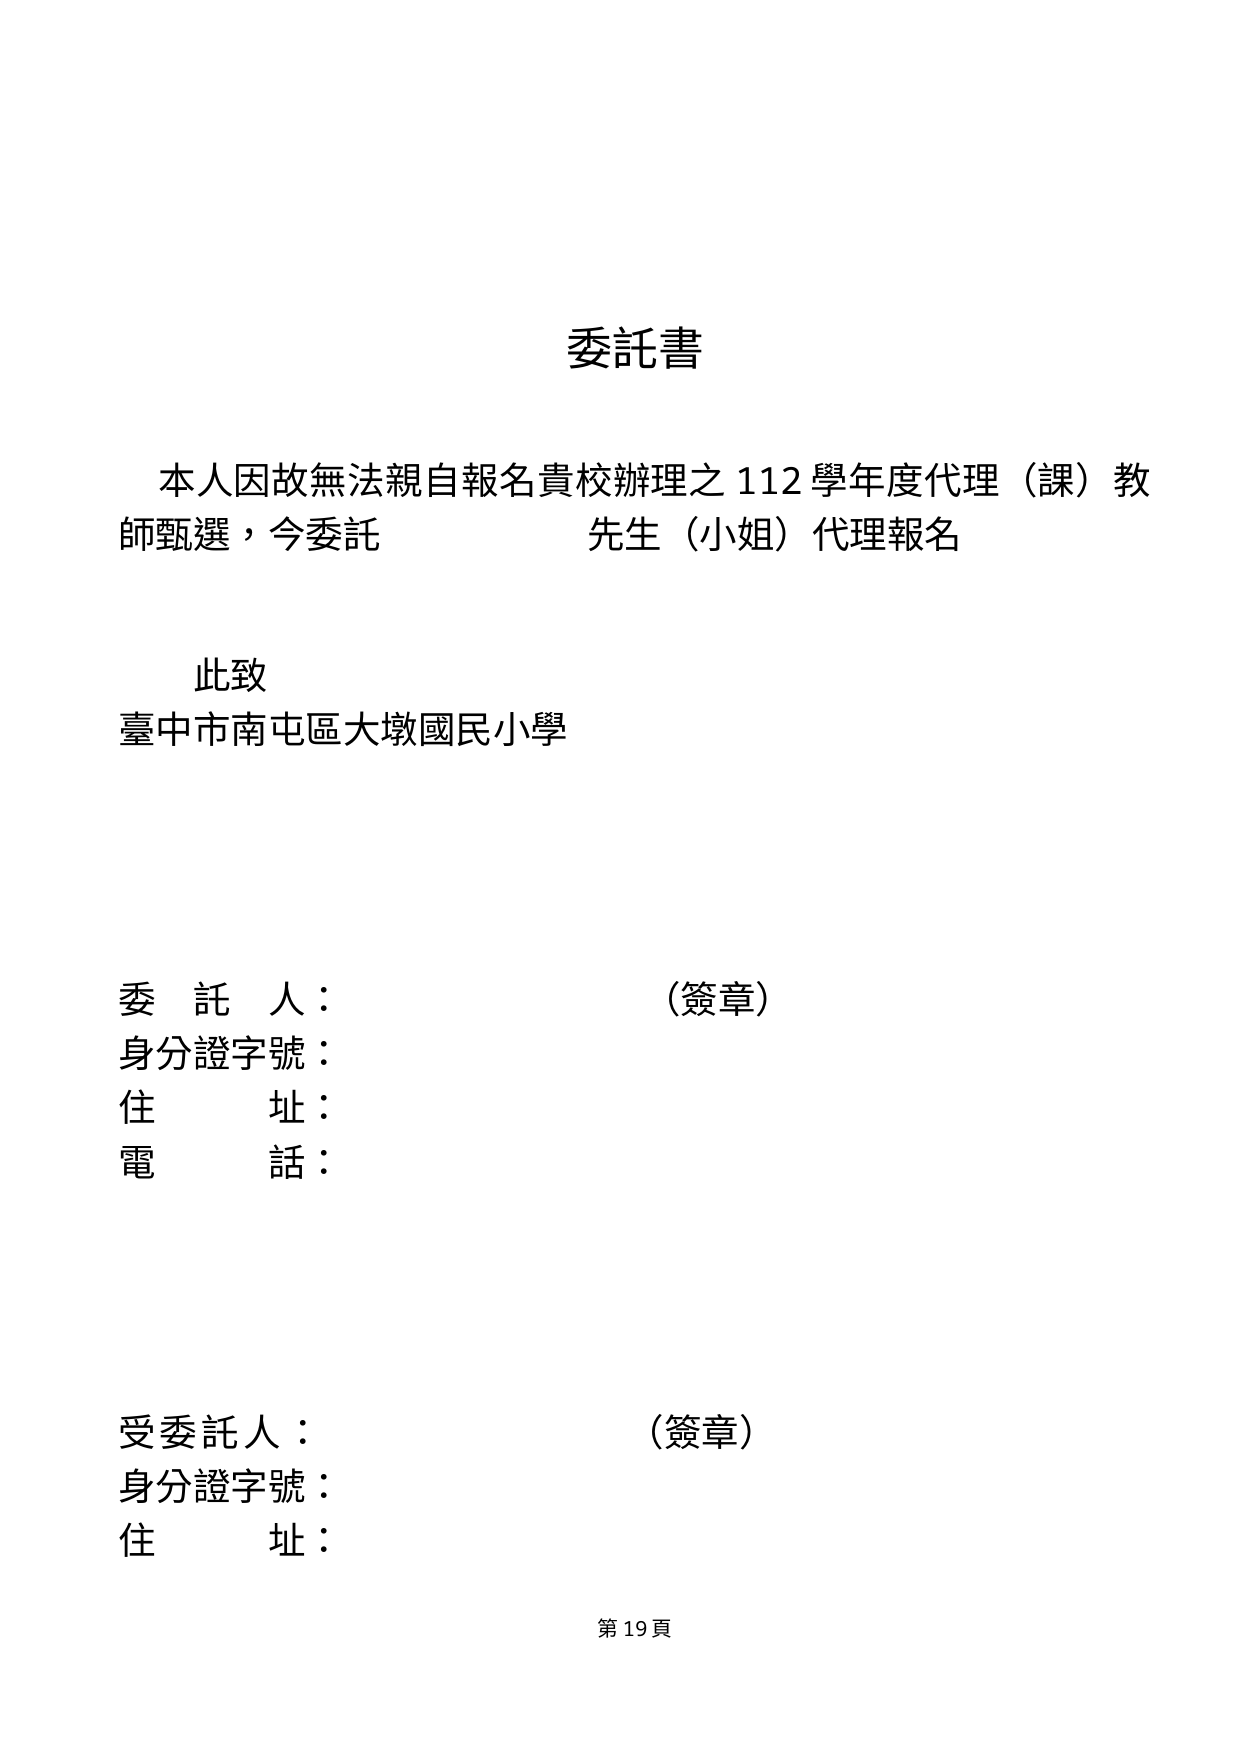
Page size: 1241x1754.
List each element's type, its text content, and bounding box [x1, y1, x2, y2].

text 身分證字號： [118, 1024, 1152, 1078]
text 本人因故無法親自報名貴校辦理之112學年度代理（課）教師甄選，今委託 先生（小姐）代理報名 [118, 451, 1152, 559]
text 此致 [118, 646, 1152, 700]
text 臺中市南屯區大墩國民小學 [118, 700, 1152, 754]
text 受委託人： （簽章） [118, 1402, 1152, 1457]
text 電 話： [118, 1133, 1152, 1187]
text 委 託 人： （簽章） [118, 970, 1152, 1024]
text 住 址： [118, 1078, 1152, 1133]
text 委託書 [118, 273, 1152, 398]
text 身分證字號： [118, 1457, 1152, 1511]
text 住 址： [118, 1511, 1152, 1565]
